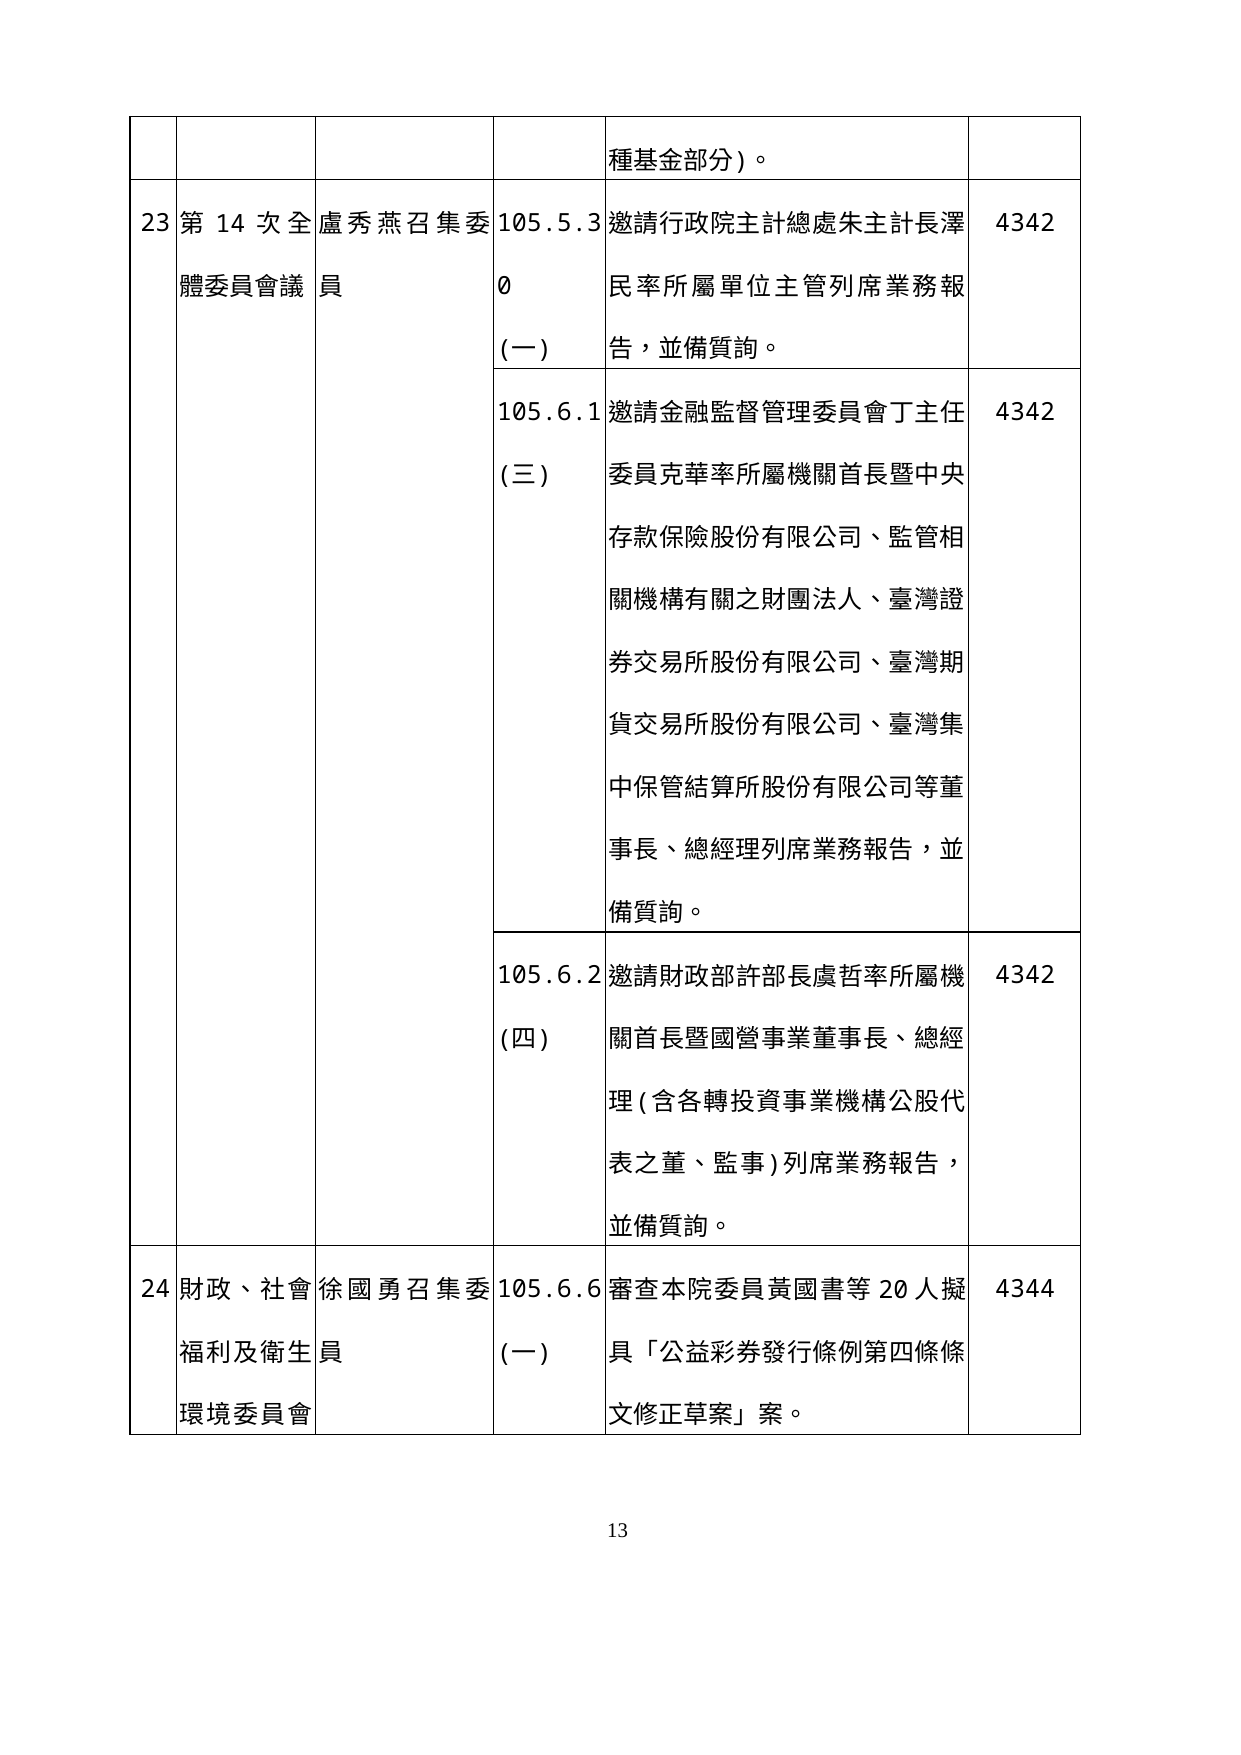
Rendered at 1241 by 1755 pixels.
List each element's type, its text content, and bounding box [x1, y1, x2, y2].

table_cell [177, 117, 315, 179]
table_cell [131, 180, 176, 1245]
table_cell 財政、社會福利及衛生環境委員會 [177, 1246, 315, 1433]
table_cell [494, 117, 605, 179]
table_cell 盧秀燕召集委員 [316, 180, 493, 1245]
table_cell 徐國勇召集委員 [316, 1246, 493, 1433]
table_cell 邀請金融監督管理委員會丁主任委員克華率所屬機關首長暨中央存款保險股份有限公司、監管相關機構有關之財團法人、臺灣證券交易所股份有限公司、臺灣期貨交易所股份有限公司、臺灣集中保管結算所股份有限公司等董事長、總經理列席業務報告，並備質詢。 [606, 369, 968, 931]
table_cell [316, 117, 493, 179]
table_cell 4342 [969, 933, 1080, 1245]
table_cell 105.6.1 (三) [494, 369, 605, 931]
table_cell 4342 [969, 180, 1080, 368]
table_cell 邀請財政部許部長虞哲率所屬機關首長暨國營事業董事長、總經理(含各轉投資事業機構公股代表之董、監事)列席業務報告，並備質詢。 [606, 933, 968, 1245]
table_cell 審查本院委員黃國書等20人擬具「公益彩券發行條例第四條條文修正草案」案。 [606, 1246, 968, 1433]
table_cell 種基金部分)。 [606, 117, 968, 179]
table_cell 105.5.30 (一) [494, 180, 605, 368]
table_cell [969, 117, 1080, 179]
table_cell 邀請行政院主計總處朱主計長澤民率所屬單位主管列席業務報告，並備質詢。 [606, 180, 968, 368]
table_cell 105.6.2 (四) [494, 933, 605, 1245]
table_cell [131, 117, 176, 179]
table_cell 4344 [969, 1246, 1080, 1433]
table_cell 第14次全體委員會議 [177, 180, 315, 1245]
table_cell 105.6.6 (一) [494, 1246, 605, 1433]
table_cell [131, 1246, 176, 1433]
table_cell 4342 [969, 369, 1080, 931]
